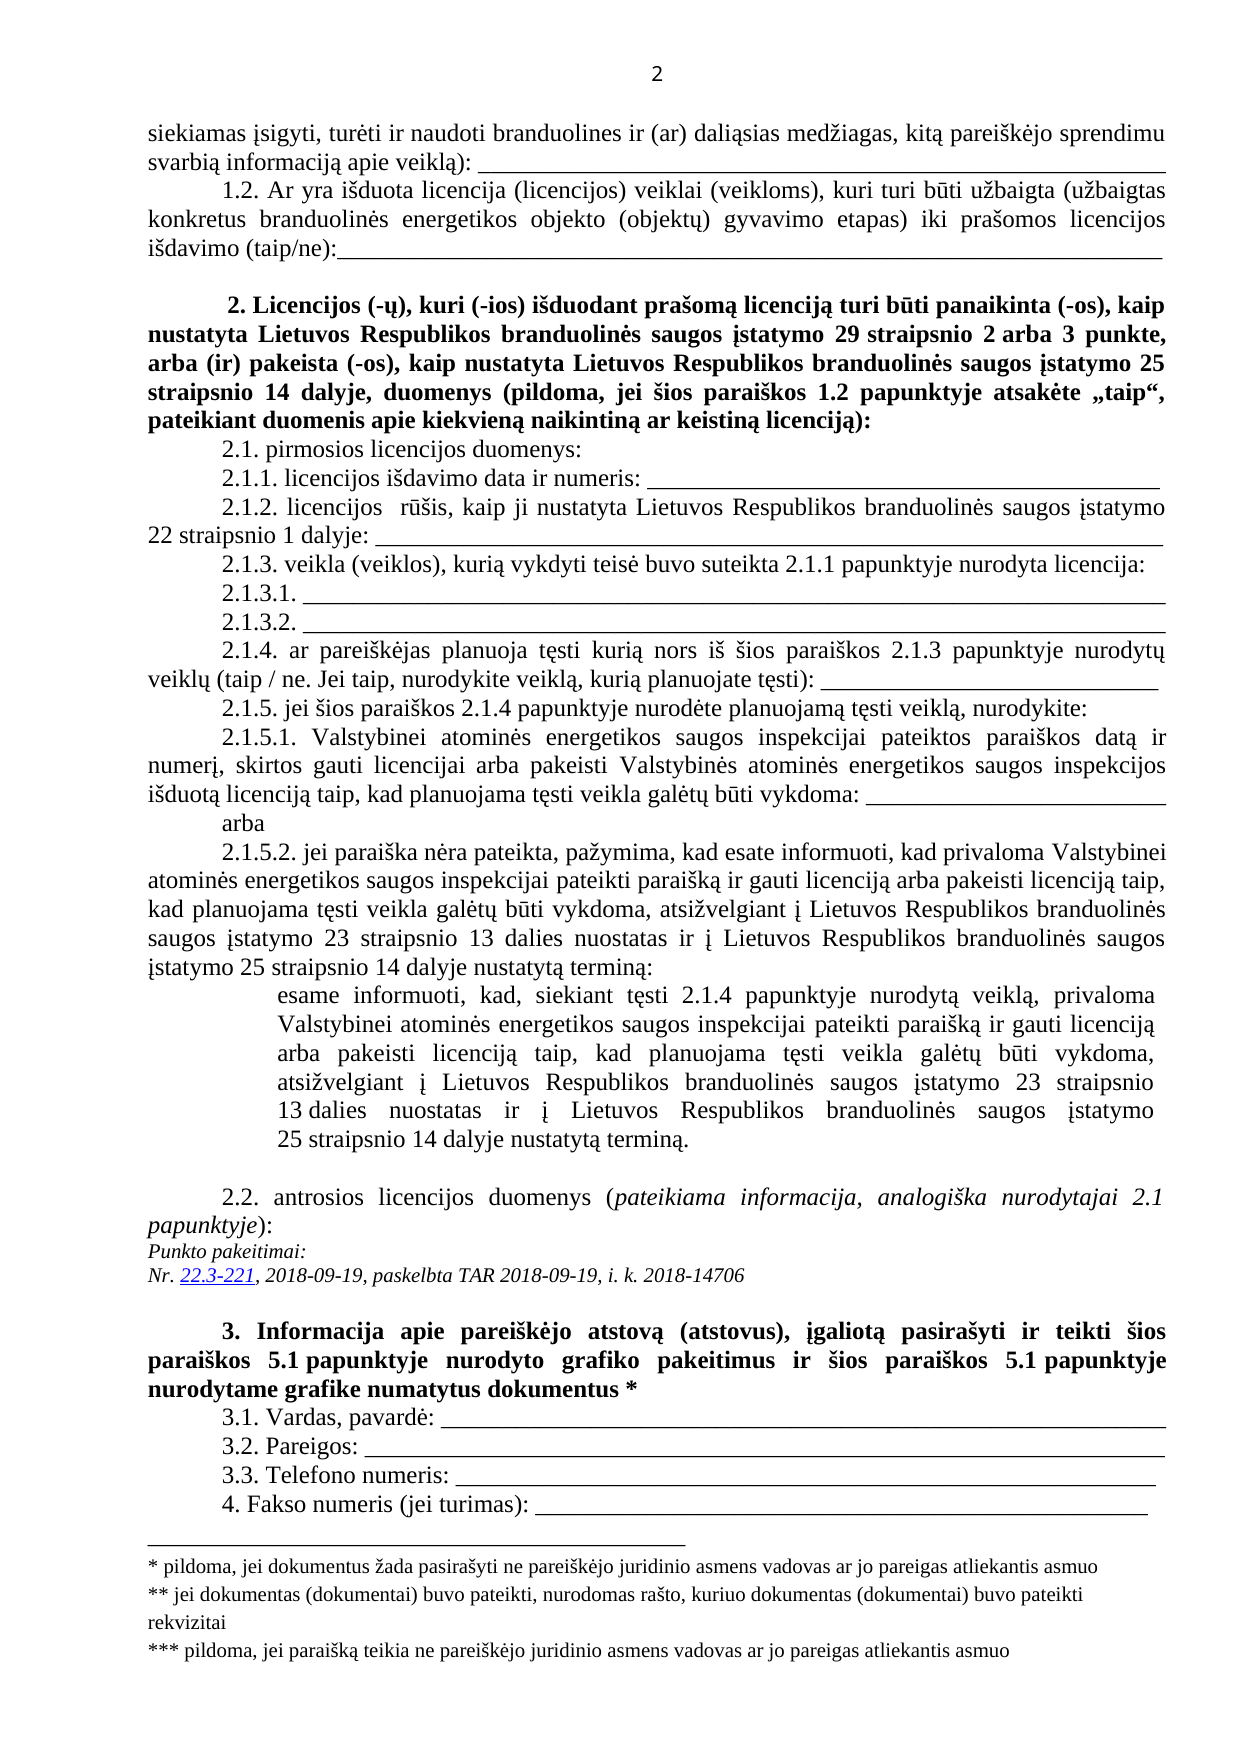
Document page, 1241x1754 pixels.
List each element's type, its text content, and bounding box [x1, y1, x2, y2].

text 2.1.5.2. jei paraiška nėra pateikta, pažymima, kad esate informuoti, kad privaloma Valstybinei atominės energetikos saugos inspekcijai pateikti paraišką ir gauti licenciją arba pakeisti licenciją taip, kad planuojama tęsti veikla galėtų būti vykdoma, atsižvelgiant į Lietuvos Respublikos branduolinės saugos įstatymo 23 straipsnio 13 dalies nuostatas ir į Lietuvos Respublikos branduolinės saugos įstatymo 25 straipsnio 14 dalyje nustatytą terminą: [148, 837, 1167, 981]
text 2.1.1. licencijos išdavimo data ir numeris: _________________________________________ [148, 463, 1167, 492]
text Punkto pakeitimai: [148, 1239, 1167, 1263]
text 2.1.5.1. Valstybinei atominės energetikos saugos inspekcijai pateiktos paraiškos datą ir numerį, skirtos gauti licencijai arba pakeisti Valstybinės atominės energetikos saugos inspekcijos išduotą licenciją taip, kad planuojama tęsti veikla galėtų būti vykdoma: ________________________ [148, 722, 1167, 808]
text Nr. 22.3-221, 2018-09-19, paskelbta TAR 2018-09-19, i. k. 2018-14706 [148, 1263, 1167, 1287]
text 1.2. Ar yra išduota licencija (licencijos) veiklai (veikloms), kuri turi būti užbaigta (užbaigtas konkretus branduolinės energetikos objekto (objektų) gyvavimo etapas) iki prašomos licencijos išdavimo (taip/ne):__________________________________________________________________ [148, 176, 1167, 262]
table_header [207, 981, 266, 1153]
text 3. Informacija apie pareiškėjo atstovą (atstovus), įgaliotą pasirašyti ir teikti šios paraiškos 5.1 papunktyje nurodyto grafiko pakeitimus ir šios paraiškos 5.1 papunktyje nurodytame grafike numatytus dokumentus * [148, 1316, 1167, 1402]
text 2.1.3.1. _____________________________________________________________________ [148, 578, 1167, 607]
text siekiamas įsigyti, turėti ir naudoti branduolines ir (ar) daliąsias medžiagas, kitą pareiškėjo sprendimu svarbią informaciją apie veiklą): _______________________________________________________ [148, 118, 1167, 176]
text 3.1. Vardas, pavardė: __________________________________________________________ [148, 1402, 1167, 1431]
text 2.1.2. licencijos rūšis, kaip ji nustatyta Lietuvos Respublikos branduolinės saugos įstatymo 22 straipsnio 1 dalyje: _______________________________________________________________ [148, 492, 1167, 549]
text 2.1.4. ar pareiškėjas planuoja tęsti kurią nors iš šios paraiškos 2.1.3 papunktyje nurodytų veiklų (taip / ne. Jei taip, nurodykite veiklą, kurią planuojate tęsti): ___________________________ [148, 636, 1167, 693]
text 4. Fakso numeris (jei turimas): _________________________________________________ [148, 1489, 1167, 1517]
text 2.1. pirmosios licencijos duomenys: [148, 434, 1167, 463]
text 2.1.3.2. _____________________________________________________________________ [148, 607, 1167, 636]
text 2.2. antrosios licencijos duomenys (pateikiama informacija, analogiška nurodytajai 2.1 papunktyje): [148, 1182, 1167, 1239]
text 2. Licencijos (-ų), kuri (-ios) išduodant prašomą licenciją turi būti panaikinta (-os), kaip nustatyta Lietuvos Respublikos branduolinės saugos įstatymo 29 straipsnio 2 arba 3 punkte, arba (ir) pakeista (-os), kaip nustatyta Lietuvos Respublikos branduolinės saugos įstatymo 25 straipsnio 14 dalyje, duomenys (pildoma, jei šios paraiškos 1.2 papunktyje atsakėte „taip“, pateikiant duomenis apie kiekvieną naikintiną ar keistiną licenciją): [148, 291, 1167, 434]
text 2.1.5. jei šios paraiškos 2.1.4 papunktyje nurodėte planuojamą tęsti veiklą, nurodykite: [148, 693, 1167, 722]
text 2.1.3. veikla (veiklos), kurią vykdyti teisė buvo suteikta 2.1.1 papunktyje nurodyta licencija: [148, 549, 1167, 578]
text 3.3. Telefono numeris: ________________________________________________________ [148, 1460, 1167, 1489]
table_header esame informuoti, kad, siekiant tęsti 2.1.4 papunktyje nurodytą veiklą, privaloma Valstybinei atominės energetikos saugos inspekcijai pateikti paraišką ir gauti licenciją arba pakeisti licenciją taip, kad planuojama tęsti veikla galėtų būti vykdoma, atsižvelgiant į Lietuvos Respublikos branduolinės saugos įstatymo 23 straipsnio 13 dalies nuostatas ir į Lietuvos Respublikos branduolinės saugos įstatymo 25 straipsnio 14 dalyje nustatytą terminą. [266, 981, 1166, 1153]
text 3.2. Pareigos: ________________________________________________________________ [148, 1431, 1167, 1460]
text arba [148, 808, 1167, 837]
